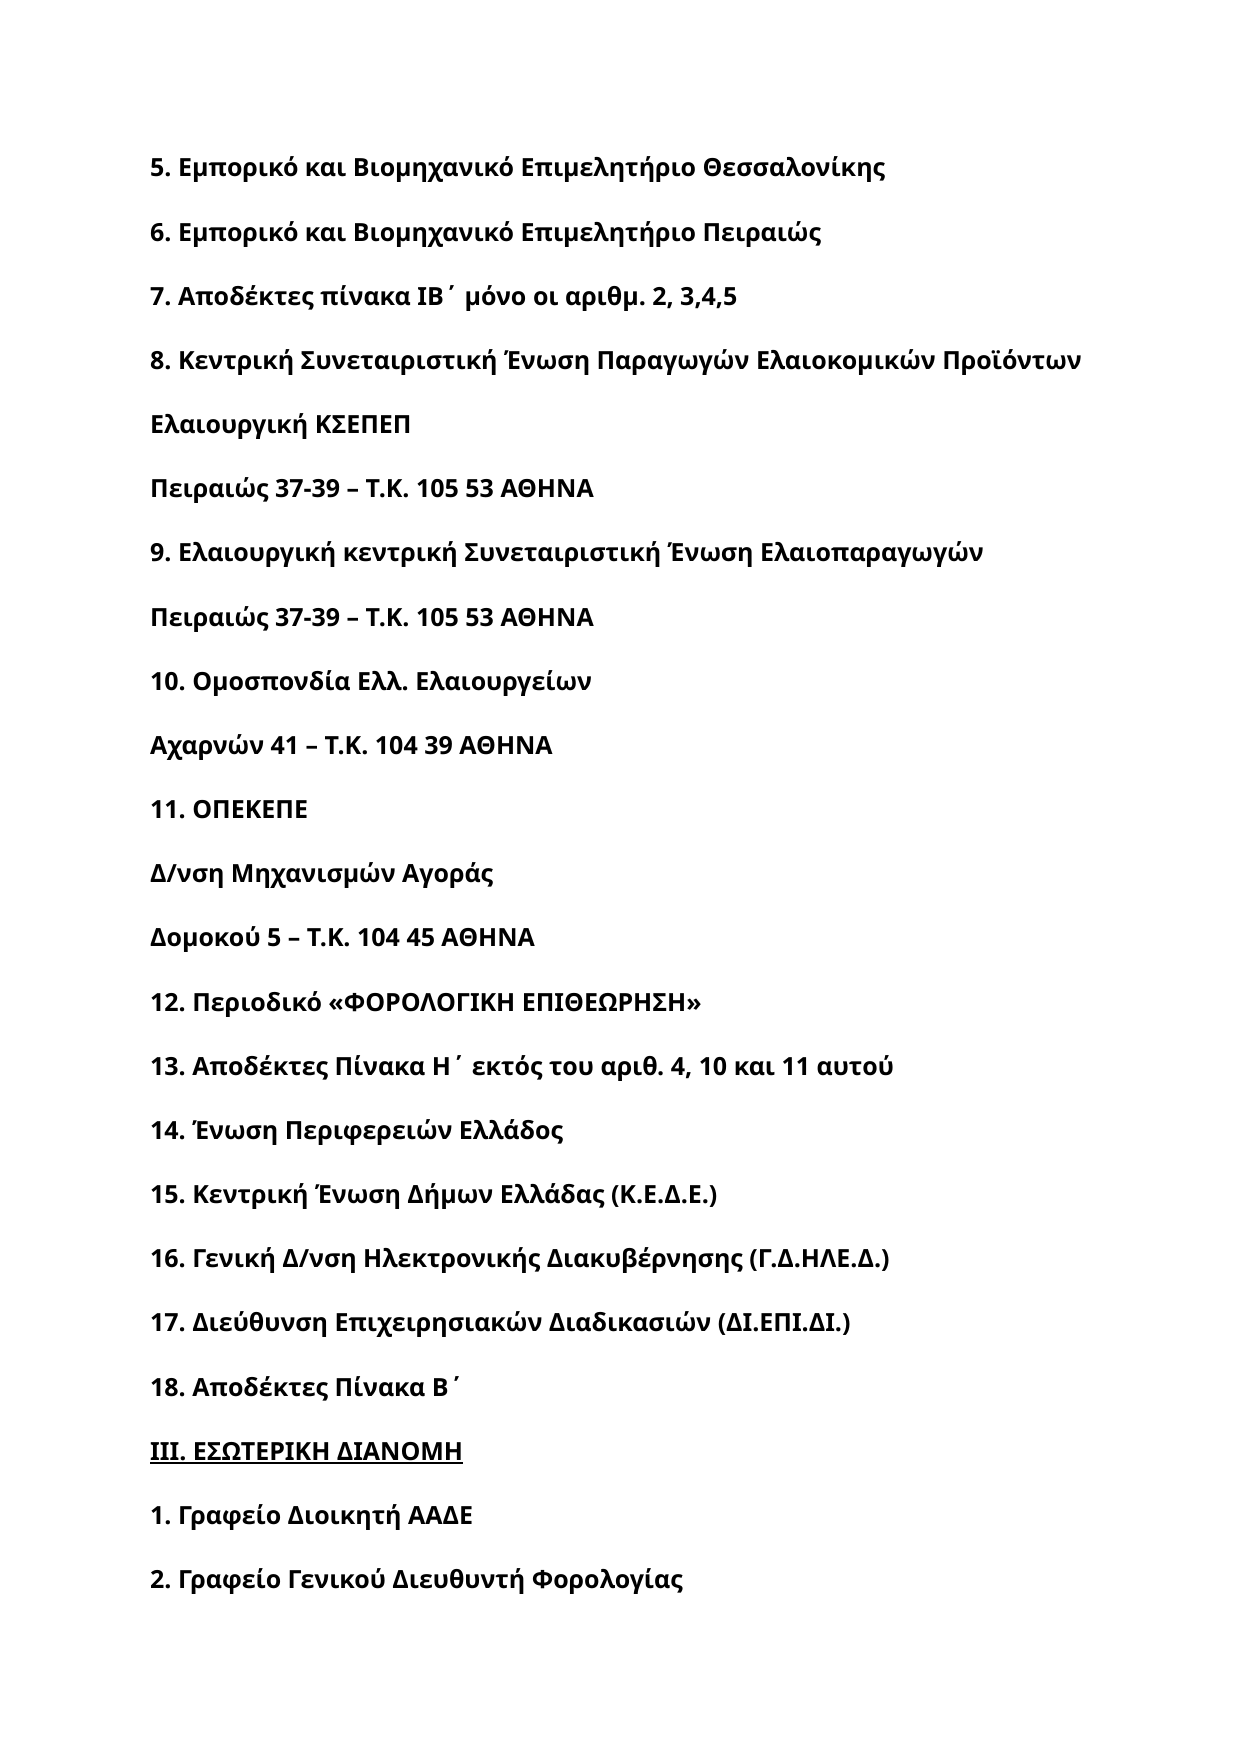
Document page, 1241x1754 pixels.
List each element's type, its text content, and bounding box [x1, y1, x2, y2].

text 11. ΟΠΕΚΕΠΕ [150, 792, 1090, 826]
text 8. Κεντρική Συνεταιριστική Ένωση Παραγωγών Ελαιοκομικών Προϊόντων [150, 342, 1090, 377]
text Πειραιώς 37-39 – Τ.Κ. 105 53 ΑΘΗΝΑ [150, 599, 1090, 633]
text 2. Γραφείο Γενικού Διευθυντή Φορολογίας [150, 1562, 1090, 1596]
text Αχαρνών 41 – Τ.Κ. 104 39 ΑΘΗΝΑ [150, 727, 1090, 762]
text Δομοκού 5 – Τ.Κ. 104 45 ΑΘΗΝΑ [150, 920, 1090, 954]
text 6. Εμπορικό και Βιομηχανικό Επιμελητήριο Πειραιώς [150, 214, 1090, 248]
text 7. Αποδέκτες πίνακα ΙΒ΄ μόνο οι αριθμ. 2, 3,4,5 [150, 278, 1090, 312]
text 5. Εμπορικό και Βιομηχανικό Επιμελητήριο Θεσσαλονίκης [150, 150, 1090, 184]
text 9. Ελαιουργική κεντρική Συνεταιριστική Ένωση Ελαιοπαραγωγών [150, 535, 1090, 569]
text 1. Γραφείο Διοικητή ΑΑΔΕ [150, 1497, 1090, 1532]
text ΙΙΙ. ΕΣΩΤΕΡΙΚΗ ΔΙΑΝΟΜΗ [150, 1433, 1090, 1467]
text 12. Περιοδικό «ΦΟΡΟΛΟΓΙΚΗ ΕΠΙΘΕΩΡΗΣΗ» [150, 984, 1090, 1018]
text 17. Διεύθυνση Επιχειρησιακών Διαδικασιών (ΔΙ.ΕΠΙ.ΔΙ.) [150, 1305, 1090, 1339]
text 18. Αποδέκτες Πίνακα Β΄ [150, 1369, 1090, 1403]
text 14. Ένωση Περιφερειών Ελλάδος [150, 1112, 1090, 1147]
text 16. Γενική Δ/νση Ηλεκτρονικής Διακυβέρνησης (Γ.Δ.ΗΛΕ.Δ.) [150, 1241, 1090, 1275]
text 10. Ομοσπονδία Ελλ. Ελαιουργείων [150, 663, 1090, 697]
text 15. Κεντρική Ένωση Δήμων Ελλάδας (Κ.Ε.Δ.Ε.) [150, 1177, 1090, 1211]
text Πειραιώς 37-39 – Τ.Κ. 105 53 ΑΘΗΝΑ [150, 471, 1090, 505]
text Ελαιουργική ΚΣΕΠΕΠ [150, 407, 1090, 441]
text 13. Αποδέκτες Πίνακα Η΄ εκτός του αριθ. 4, 10 και 11 αυτού [150, 1048, 1090, 1082]
text Δ/νση Μηχανισμών Αγοράς [150, 856, 1090, 890]
